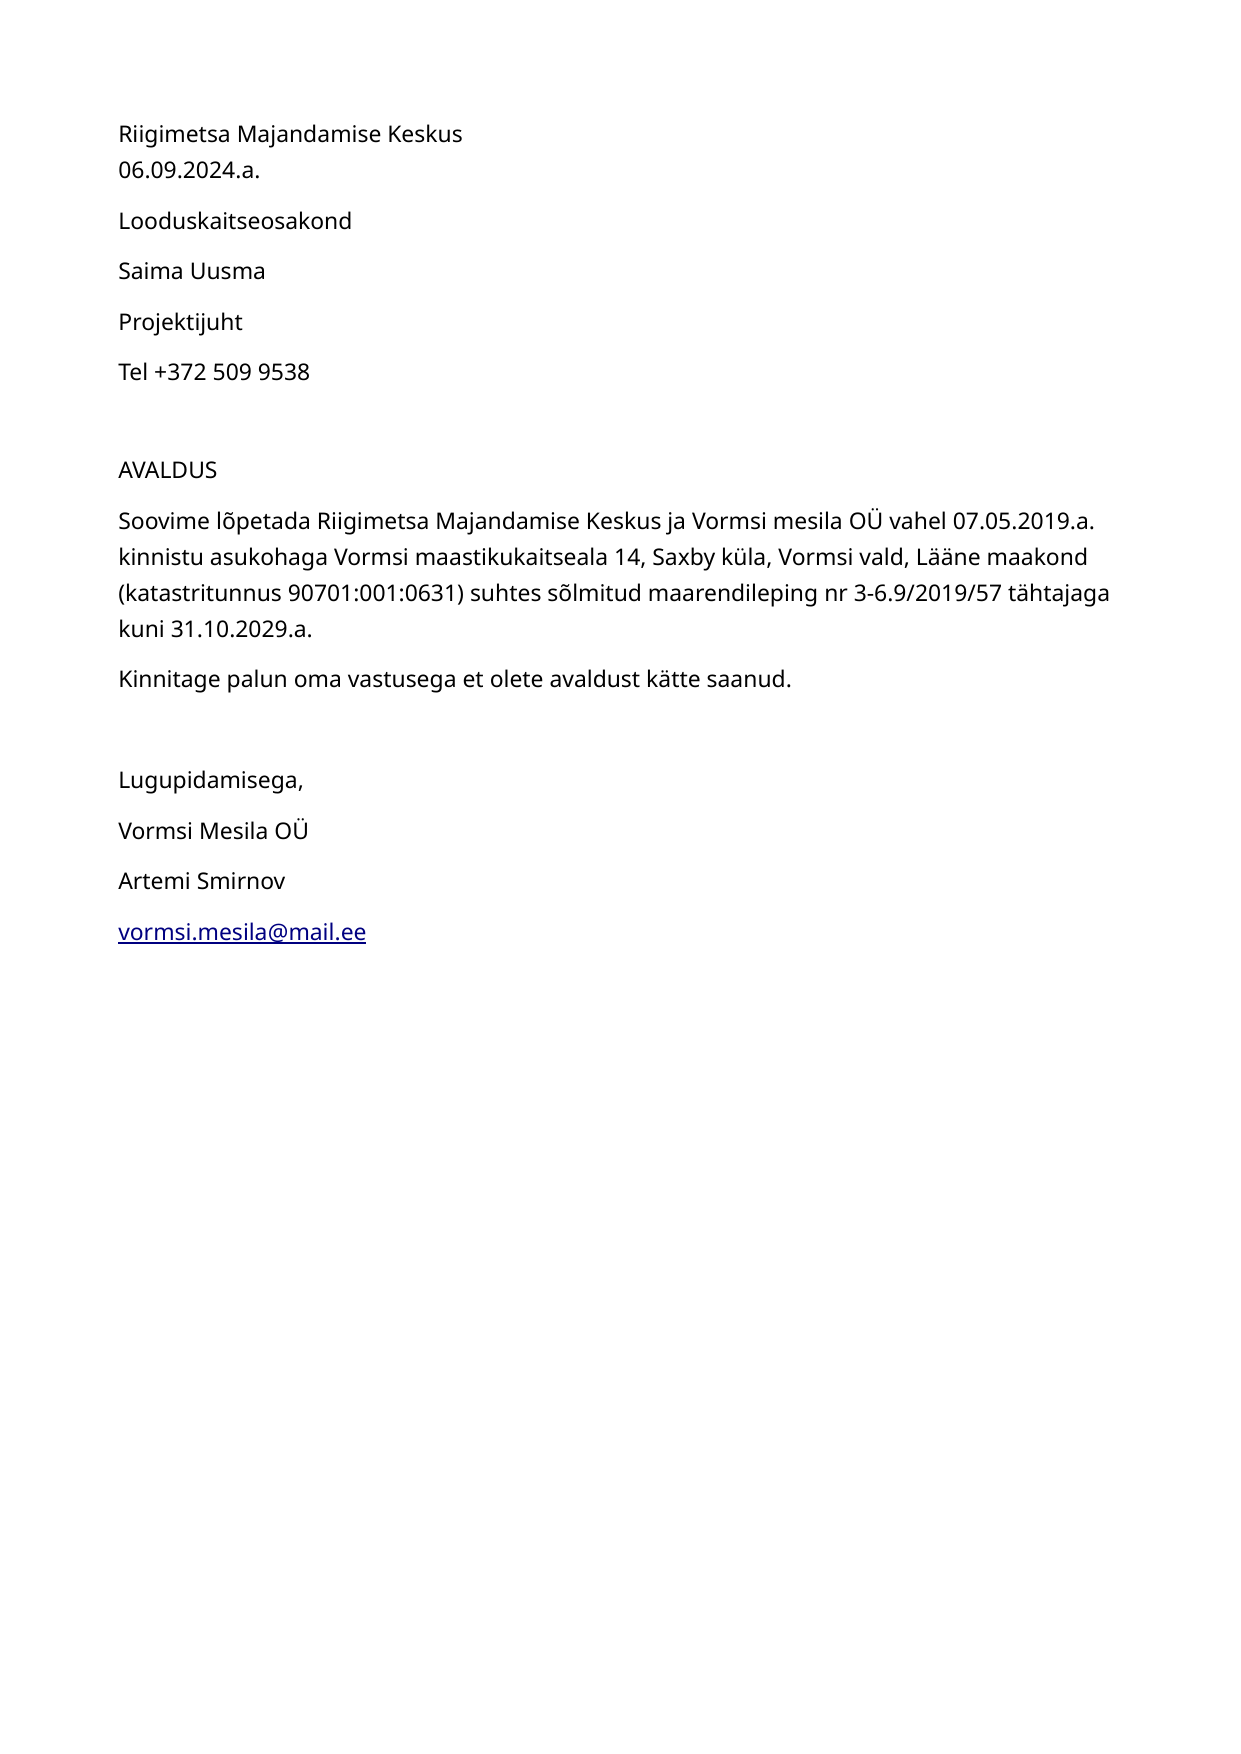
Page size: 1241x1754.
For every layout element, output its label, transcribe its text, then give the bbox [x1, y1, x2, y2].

text Projektijuht [118, 306, 1122, 337]
text Riigimetsa Majandamise Keskus 06.09.2024.a. [118, 118, 1122, 185]
text Kinnitage palun oma vastusega et olete avaldust kätte saanud. [118, 663, 1122, 694]
text AVALDUS [118, 454, 1122, 486]
text Saima Uusma [118, 255, 1122, 286]
text Artemi Smirnov [118, 865, 1122, 896]
text Looduskaitseosakond [118, 204, 1122, 236]
text Tel +372 509 9538 [118, 356, 1122, 387]
text Vormsi Mesila OÜ [118, 815, 1122, 846]
text vormsi.mesila@mail.ee [118, 916, 1122, 947]
text Soovime lõpetada Riigimetsa Majandamise Keskus ja Vormsi mesila OÜ vahel 07.05.2019.a. kinnistu asukohaga Vormsi maastikukaitseala 14, Saxby küla, Vormsi vald, Lääne maakond (katastritunnus 90701:001:0631) suhtes sõlmitud maarendileping nr 3-6.9/2019/57 tähtajaga kuni 31.10.2029.a. [118, 505, 1122, 644]
text Lugupidamisega, [118, 764, 1122, 795]
